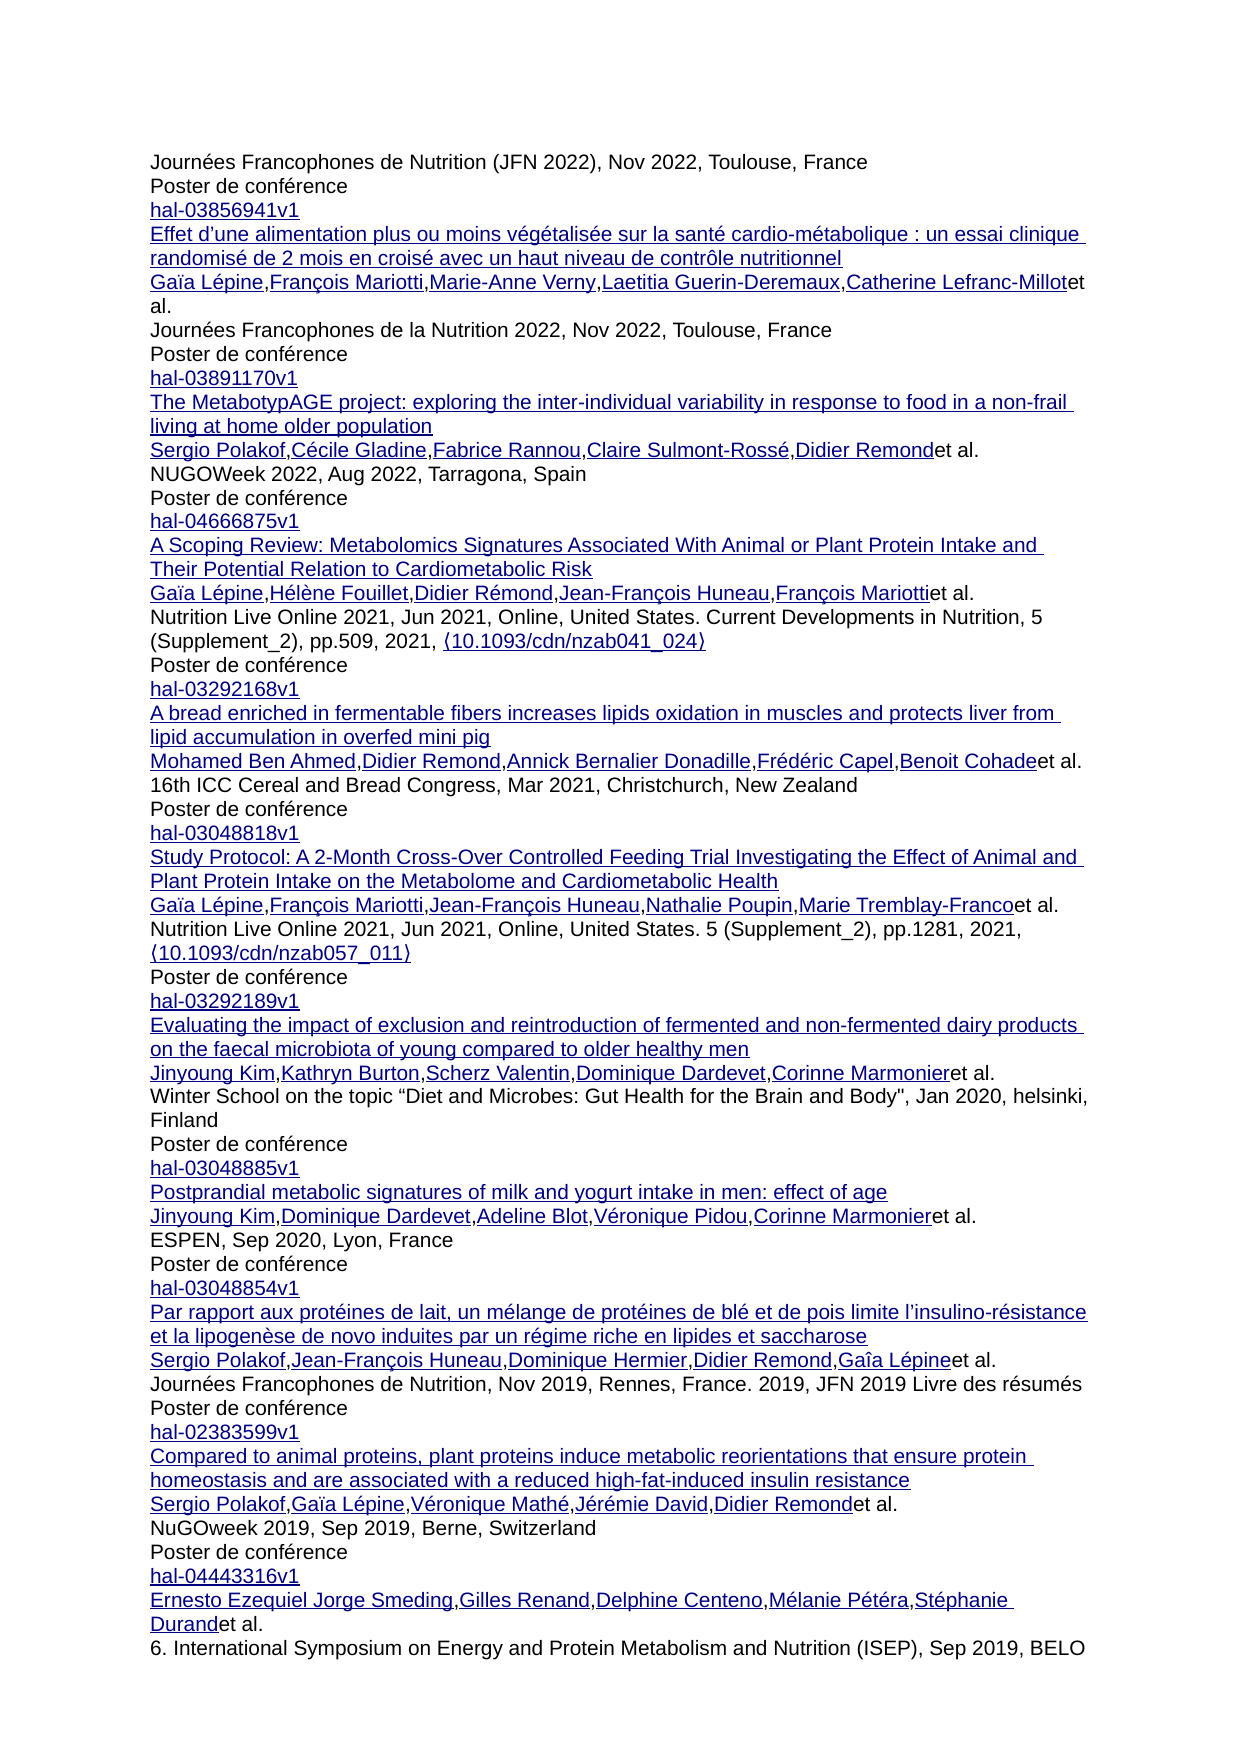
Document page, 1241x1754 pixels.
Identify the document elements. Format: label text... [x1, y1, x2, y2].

table_cell Journées Francophones de Nutrition (JFN 2022), Nov 2022, Toulouse, France Poster de conférence hal-03856941v1 [150, 150, 1090, 222]
table_cell Metabolomics reveals changes in urea cycle associated to residual feed intake in growing heifers Ernesto Ezequiel Jorge Smeding,Gilles Renand,Delphine Centeno,Mélanie Pétéra,Stéphanie Durandet al. 6. International Symposium on Energy and Protein Metabolism and Nutrition (ISEP), Sep 2019, BELO HORIZONTE, Brazil. , 2019 Poster de conférence hal-02306169v1 [150, 1588, 1090, 1659]
table_cell The MetabotypAGE project: exploring the inter-individual variability in response to food in a non-frail living at home older population Sergio Polakof,Cécile Gladine,Fabrice Rannou,Claire Sulmont-Rossé,Didier Remondet al. NUGOWeek 2022, Aug 2022, Tarragona, Spain Poster de conférence hal-04666875v1 [150, 390, 1090, 533]
table_cell Compared to animal proteins, plant proteins induce metabolic reorientations that ensure protein homeostasis and are associated with a reduced high-fat-induced insulin resistance Sergio Polakof,Gaïa Lépine,Véronique Mathé,Jérémie David,Didier Remondet al. NuGOweek 2019, Sep 2019, Berne, Switzerland Poster de conférence hal-04443316v1 [150, 1444, 1090, 1587]
table_cell A bread enriched in fermentable fibers increases lipids oxidation in muscles and protects liver from lipid accumulation in overfed mini pig Mohamed Ben Ahmed,Didier Remond,Annick Bernalier Donadille,Frédéric Capel,Benoit Cohadeet al. 16th ICC Cereal and Bread Congress, Mar 2021, Christchurch, New Zealand Poster de conférence hal-03048818v1 [150, 701, 1090, 845]
table_cell Evaluating the impact of exclusion and reintroduction of fermented and non-fermented dairy products on the faecal microbiota of young compared to older healthy men Jinyoung Kim,Kathryn Burton,Scherz Valentin,Dominique Dardevet,Corinne Marmonieret al. Winter School on the topic “Diet and Microbes: Gut Health for the Brain and Body", Jan 2020, helsinki, Finland Poster de conférence hal-03048885v1 [150, 1013, 1090, 1180]
table_cell Postprandial metabolic signatures of milk and yogurt intake in men: effect of age Jinyoung Kim,Dominique Dardevet,Adeline Blot,Véronique Pidou,Corinne Marmonieret al. ESPEN, Sep 2020, Lyon, France Poster de conférence hal-03048854v1 [150, 1180, 1090, 1300]
table_cell Study Protocol: A 2-Month Cross-Over Controlled Feeding Trial Investigating the Effect of Animal and Plant Protein Intake on the Metabolome and Cardiometabolic Health Gaïa Lépine,François Mariotti,Jean-François Huneau,Nathalie Poupin,Marie Tremblay-Francoet al. Nutrition Live Online 2021, Jun 2021, Online, United States. 5 (Supplement_2), pp.1281, 2021, ⟨10.1093/cdn/nzab057_011⟩ Poster de conférence hal-03292189v1 [150, 845, 1090, 1012]
table_cell Par rapport aux protéines de lait, un mélange de protéines de blé et de pois limite l’insulino-résistance et la lipogenèse de novo induites par un régime riche en lipides et saccharose Sergio Polakof,Jean-François Huneau,Dominique Hermier,Didier Remond,Gaîa Lépineet al. Journées Francophones de Nutrition, Nov 2019, Rennes, France. 2019, JFN 2019 Livre des résumés Poster de conférence hal-02383599v1 [150, 1300, 1090, 1444]
table_cell A Scoping Review: Metabolomics Signatures Associated With Animal or Plant Protein Intake and Their Potential Relation to Cardiometabolic Risk Gaïa Lépine,Hélène Fouillet,Didier Rémond,Jean-François Huneau,François Mariottiet al. Nutrition Live Online 2021, Jun 2021, Online, United States. Current Developments in Nutrition, 5 (Supplement_2), pp.509, 2021, ⟨10.1093/cdn/nzab041_024⟩ Poster de conférence hal-03292168v1 [150, 533, 1090, 701]
table_cell Effet d’une alimentation plus ou moins végétalisée sur la santé cardio-métabolique : un essai clinique randomisé de 2 mois en croisé avec un haut niveau de contrôle nutritionnel Gaïa Lépine,François Mariotti,Marie-Anne Verny,Laetitia Guerin-Deremaux,Catherine Lefranc-Millotet al. Journées Francophones de la Nutrition 2022, Nov 2022, Toulouse, France Poster de conférence hal-03891170v1 [150, 222, 1090, 389]
